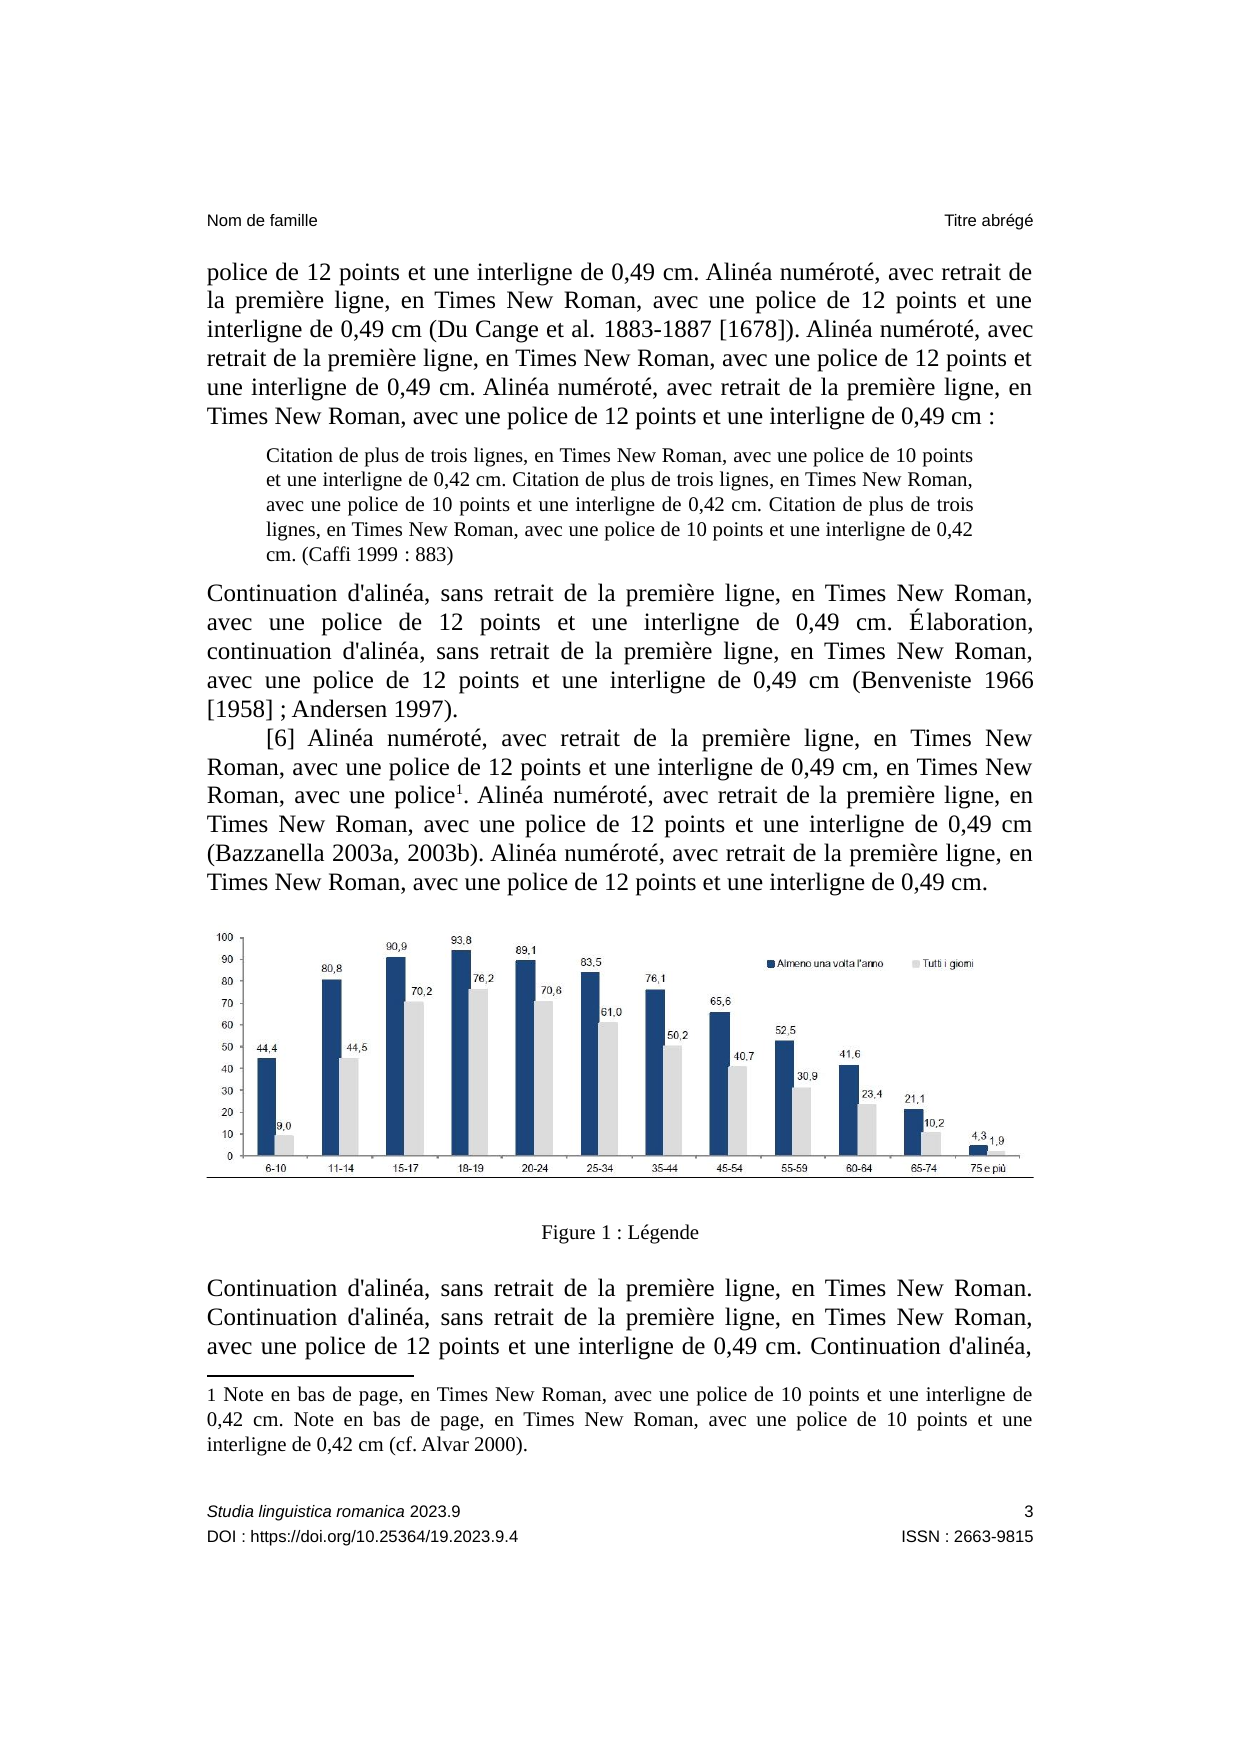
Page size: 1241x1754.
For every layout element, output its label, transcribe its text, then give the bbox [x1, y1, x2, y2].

text Citation de plus de trois lignes, en Times New Roman, avec une police de 10 points et une interligne de 0,42 cm. Citation de plus de trois lignes, en Times New Roman, avec une police de 10 points et une interligne de 0,42 cm. Citation de plus de trois lignes, en Times New Roman, avec une police de 10 points et une interligne de 0,42 cm. (Caffi 1999 : 883) [266, 442, 974, 566]
text Continuation d'alinéa, sans retrait de la première ligne, en Times New Roman, avec une police de 12 points et une interligne de 0,49 cm. Élaboration, continuation d'alinéa, sans retrait de la première ligne, en Times New Roman, avec une police de 12 points et une interligne de 0,49 cm (Benveniste 1966 [1958] ; Andersen 1997). [207, 578, 1033, 723]
text [6] Alinéa numéroté, avec retrait de la première ligne, en Times New Roman, avec une police de 12 points et une interligne de 0,49 cm, en Times New Roman, avec une police. Alinéa numéroté, avec retrait de la première ligne, en Times New Roman, avec une police de 12 points et une interligne de 0,49 cm (Bazzanella 2003a, 2003b). Alinéa numéroté, avec retrait de la première ligne, en Times New Roman, avec une police de 12 points et une interligne de 0,49 cm. [207, 723, 1033, 897]
text police de 12 points et une interligne de 0,49 cm. Alinéa numéroté, avec retrait de la première ligne, en Times New Roman, avec une police de 12 points et une interligne de 0,49 cm (Du Cange et al. 1883-1887 [1678]). Alinéa numéroté, avec retrait de la première ligne, en Times New Roman, avec une police de 12 points et une interligne de 0,49 cm. Alinéa numéroté, avec retrait de la première ligne, en Times New Roman, avec une police de 12 points et une interligne de 0,49 cm : [207, 257, 1033, 431]
picture [206, 925, 1034, 1191]
text Note en bas de page, en Times New Roman, avec une police de 10 points et une interligne de 0,42 cm. Note en bas de page, en Times New Roman, avec une police de 10 points et une interligne de 0,42 cm (cf. Alvar 2000). [207, 1382, 1033, 1456]
text Continuation d'alinéa, sans retrait de la première ligne, en Times New Roman. Continuation d'alinéa, sans retrait de la première ligne, en Times New Roman, avec une police de 12 points et une interligne de 0,49 cm. Continuation d'alinéa, [207, 1274, 1033, 1361]
text Figure 1 : Légende [207, 1220, 1033, 1245]
